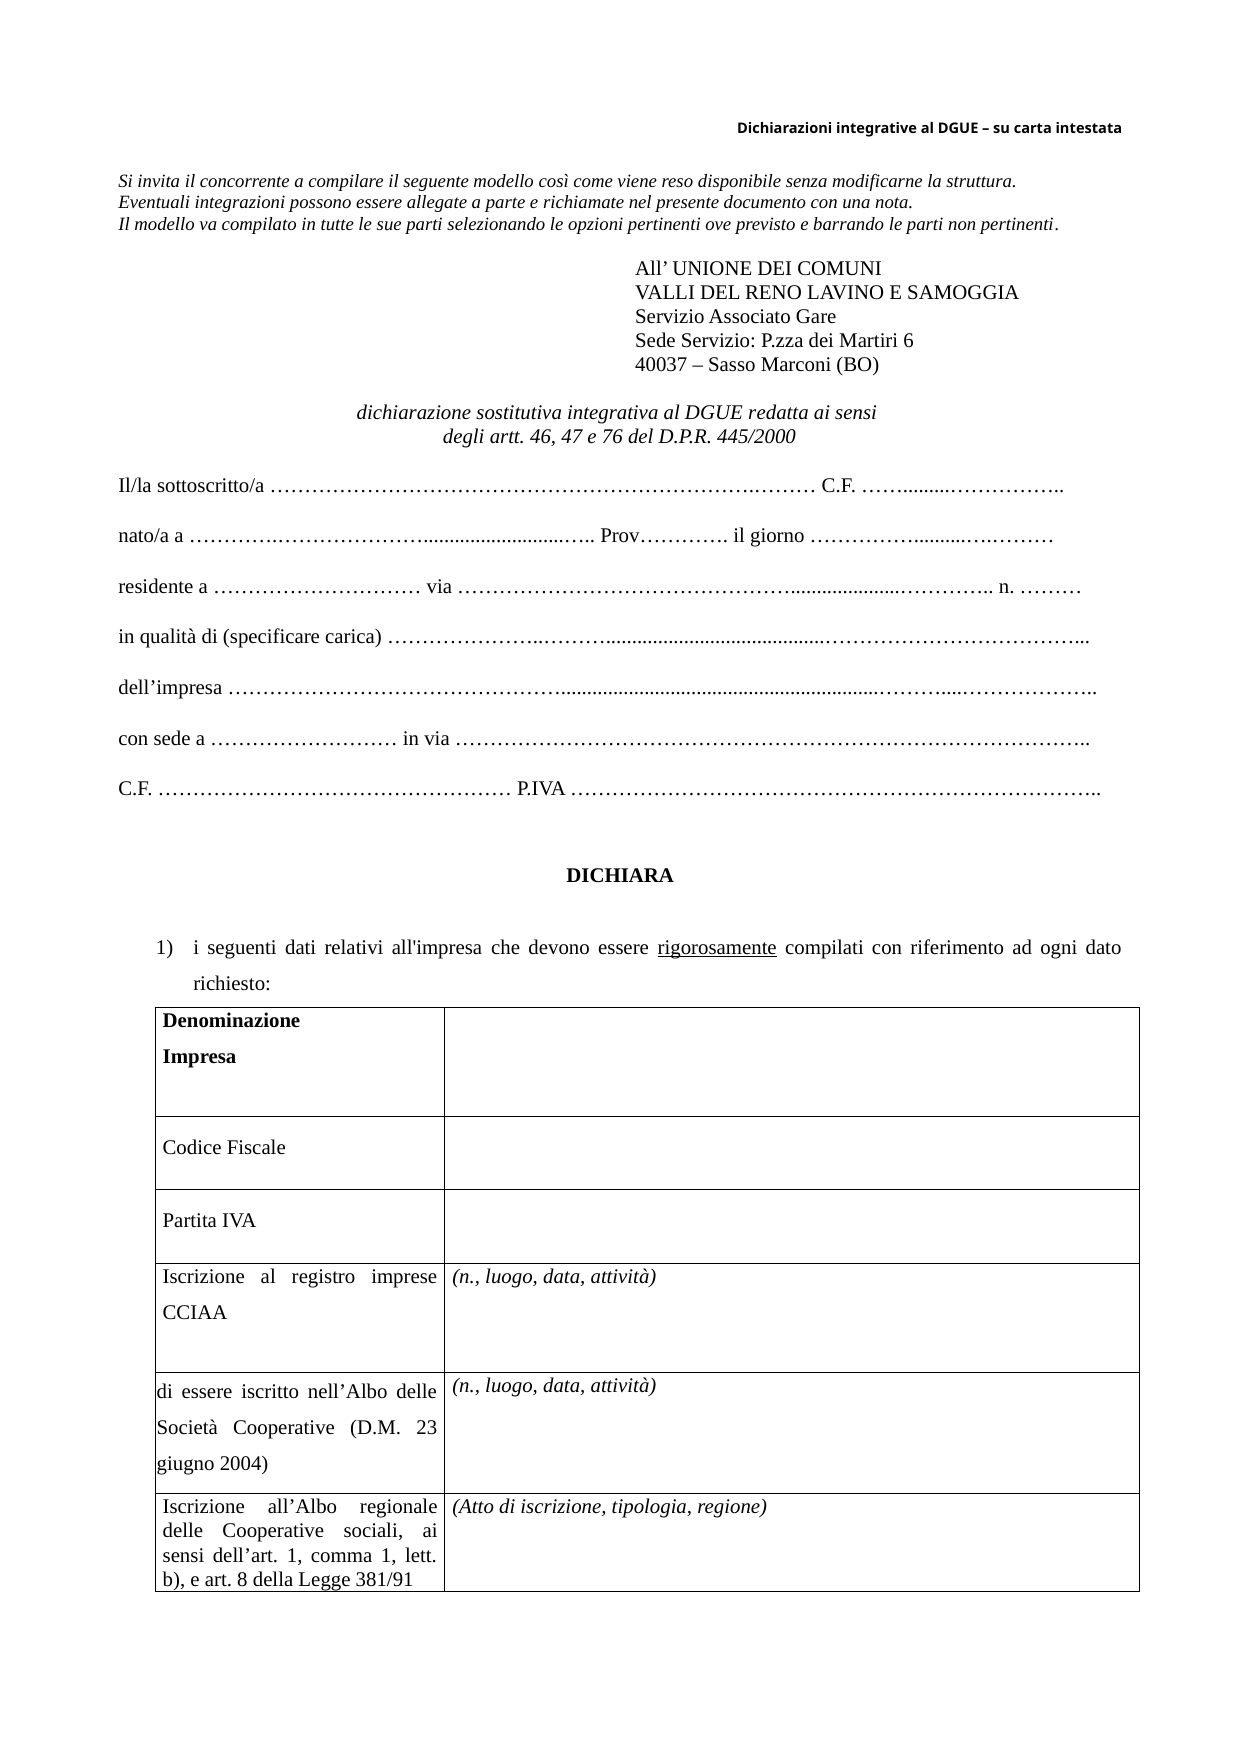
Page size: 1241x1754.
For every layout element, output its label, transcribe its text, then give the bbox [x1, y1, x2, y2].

table_cell (n., luogo, data, attività) [445, 1264, 1139, 1372]
text Il/la sottoscritto/a …………………………………………………………….……… C.F. …….........…………….. [118, 472, 1122, 497]
table_cell [445, 1117, 1139, 1189]
text VALLI DEL RENO LAVINO E SAMOGGIA [634, 280, 1122, 304]
text dell’impresa ………………………………………….............................................................………....……………….. [118, 675, 1122, 699]
text Si invita il concorrente a compilare il seguente modello così come viene reso disponibile senza modificarne la struttura. [118, 170, 1122, 191]
text in qualità di (specificare carica) …………………..………..........................................………………………………... [118, 624, 1122, 648]
text Dichiarazioni integrative al DGUE – su carta intestata [673, 118, 1122, 138]
text 40037 – Sasso Marconi (BO) [634, 352, 1122, 376]
table_cell [445, 1190, 1139, 1262]
text C.F. …………………………………………… P.IVA ………………………………………………………………….. [118, 776, 1122, 800]
table_cell (Atto di iscrizione, tipologia, regione) [445, 1494, 1139, 1591]
table_cell Codice Fiscale [156, 1117, 444, 1189]
text Il modello va compilato in tutte le sue parti selezionando le opzioni pertinenti ove previsto e barrando le parti non pertinenti. [118, 213, 1122, 234]
table_cell (n., luogo, data, attività) [445, 1373, 1139, 1493]
text All’ UNIONE DEI COMUNI [634, 256, 1122, 280]
text Eventuali integrazioni possono essere allegate a parte e richiamate nel presente documento con una nota. [118, 191, 1122, 213]
table_cell Iscrizione all’Albo regionale delle Cooperative sociali, ai sensi dell’art. 1, comma 1, lett. b), e art. 8 della Legge 381/91 [156, 1494, 444, 1591]
text nato/a a ………….…………………...........................….. Prov…………. il giorno ……………..........….……… [118, 523, 1122, 547]
text con sede a ……………………… in via ……………………………………………………………………………….. [118, 726, 1122, 750]
table_header [445, 1008, 1139, 1116]
table_cell di essere iscritto nell’Albo delle Società Cooperative (D.M. 23 giugno 2004) [156, 1373, 444, 1493]
table_header Denominazione Impresa [156, 1008, 444, 1116]
text Sede Servizio: P.zza dei Martiri 6 [634, 328, 1122, 352]
table_cell Iscrizione al registro imprese CCIAA [156, 1264, 444, 1372]
text residente a ………………………… via ………………………………………….....................………….. n. ……… [118, 574, 1122, 598]
text DICHIARA [118, 863, 1122, 887]
list i seguenti dati relativi all'impresa che devono essere rigorosamente compilati con riferimento ad ogni dato richiesto: [156, 935, 1122, 995]
text degli artt. 46, 47 e 76 del D.P.R. 445/2000 [118, 424, 1122, 448]
table_cell Partita IVA [156, 1190, 444, 1262]
text dichiarazione sostitutiva integrativa al DGUE redatta ai sensi [118, 400, 1122, 424]
text Servizio Associato Gare [634, 304, 1122, 328]
